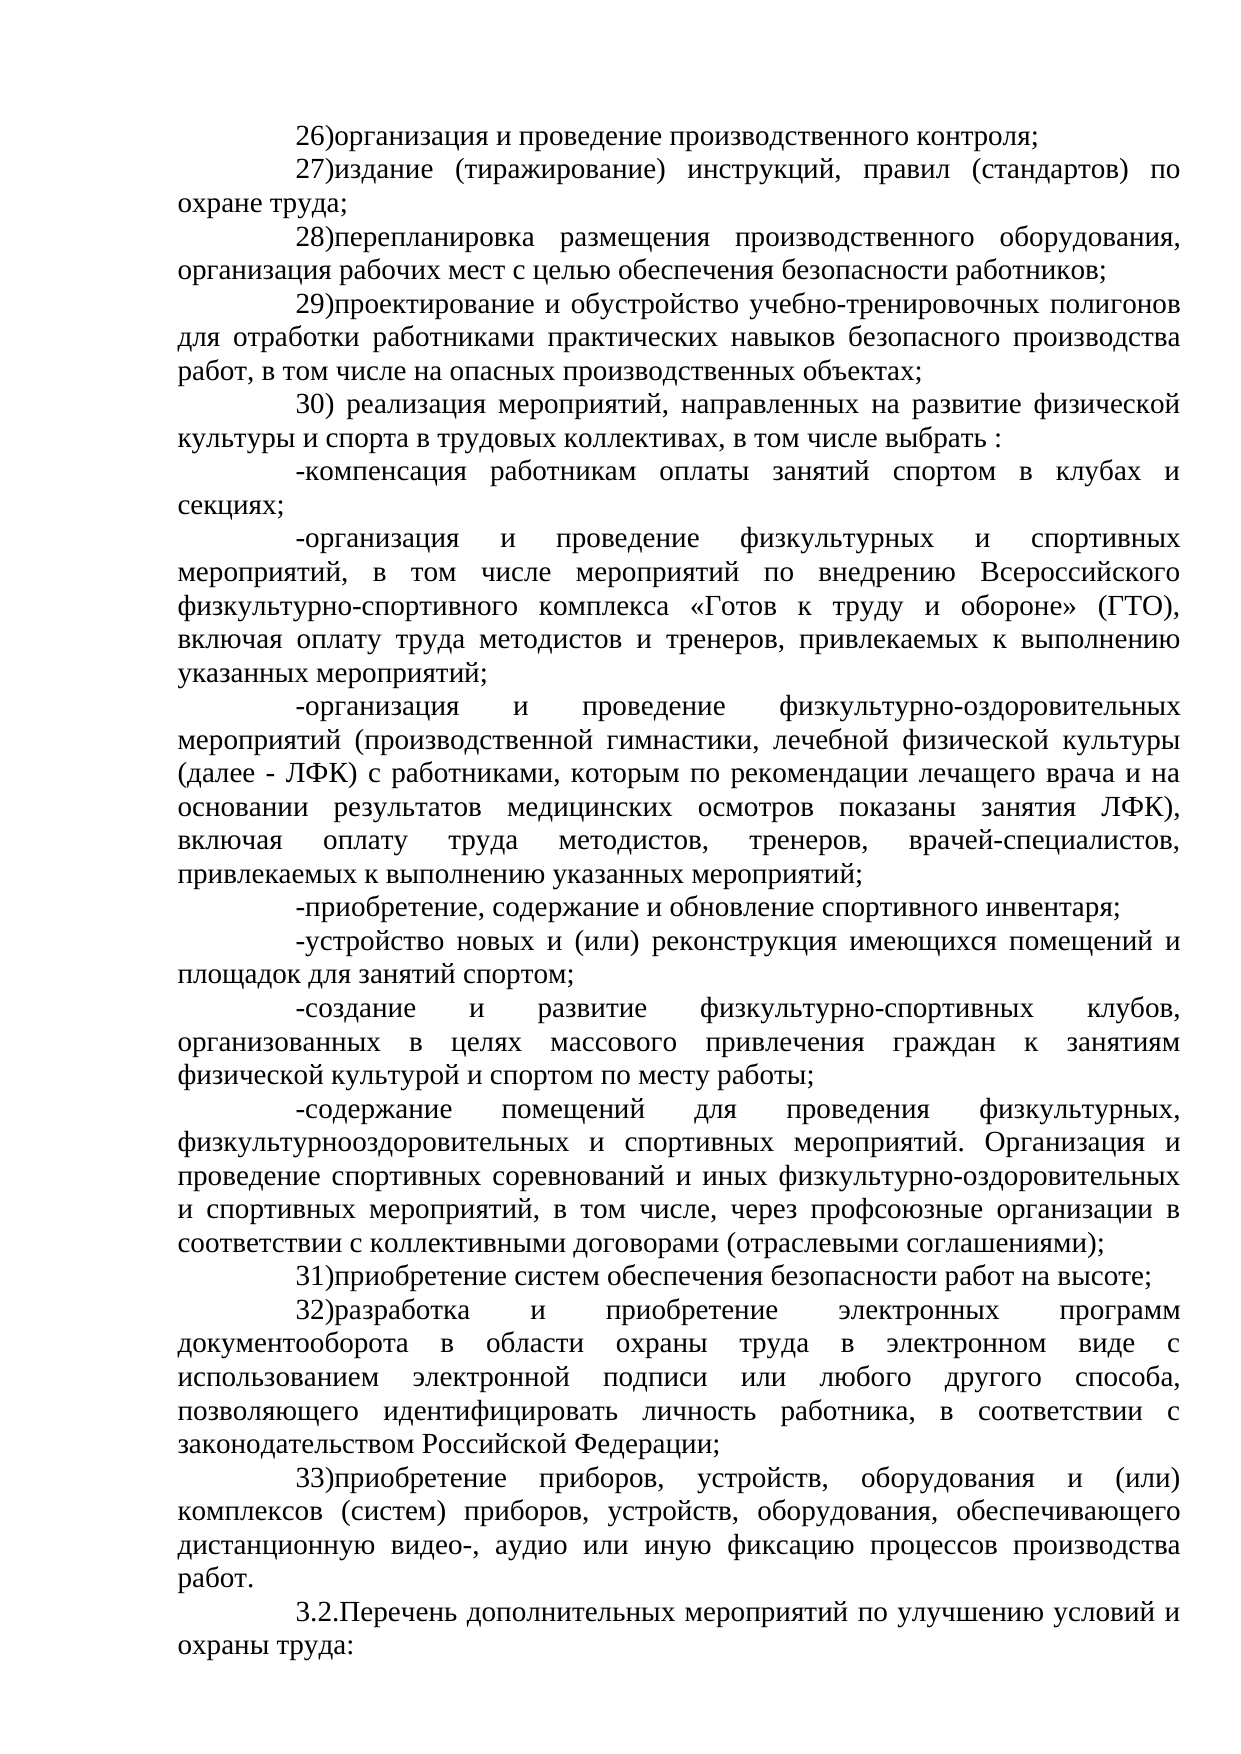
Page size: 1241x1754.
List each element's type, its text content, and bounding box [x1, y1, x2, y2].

text 31)приобретение систем обеспечения безопасности работ на высоте; [177, 1258, 1181, 1292]
text 26)организация и проведение производственного контроля; [177, 118, 1181, 152]
text -организация и проведение физкультурных и спортивных мероприятий, в том числе мероприятий по внедрению Всероссийского физкультурно-спортивного комплекса «Готов к труду и обороне» (ГТО), включая оплату труда методистов и тренеров, привлекаемых к выполнению указанных мероприятий; [177, 521, 1181, 688]
text 3.2.Перечень дополнительных мероприятий по улучшению условий и охраны труда: [177, 1594, 1181, 1661]
text -организация и проведение физкультурно-оздоровительных мероприятий (производственной гимнастики, лечебной физической культуры (далее - ЛФК) с работниками, которым по рекомендации лечащего врача и на основании результатов медицинских осмотров показаны занятия ЛФК), включая оплату труда методистов, тренеров, врачей-специалистов, привлекаемых к выполнению указанных мероприятий; [177, 688, 1181, 889]
text -устройство новых и (или) реконструкция имеющихся помещений и площадок для занятий спортом; [177, 923, 1181, 990]
text 30) реализация мероприятий, направленных на развитие физической культуры и спорта в трудовых коллективах, в том числе выбрать : [177, 386, 1181, 453]
text -содержание помещений для проведения физкультурных, физкультурно­оздоровительных и спортивных мероприятий. Организация и проведение спортивных соревнований и иных физкультурно-оздоровительных и спортивных мероприятий, в том числе, через профсоюзные организации в соответствии с коллективными договорами (отраслевыми соглашениями); [177, 1091, 1181, 1258]
text -создание и развитие физкультурно-спортивных клубов, организованных в целях массового привлечения граждан к занятиям физической культурой и спортом по месту работы; [177, 990, 1181, 1091]
text 27)издание (тиражирование) инструкций, правил (стандартов) по охране труда; [177, 152, 1181, 219]
text -приобретение, содержание и обновление спортивного инвентаря; [177, 889, 1181, 923]
text -компенсация работникам оплаты занятий спортом в клубах и секциях; [177, 453, 1181, 521]
text 29)проектирование и обустройство учебно-тренировочных полигонов для отработки работниками практических навыков безопасного производства работ, в том числе на опасных производственных объектах; [177, 286, 1181, 386]
text 32)разработка и приобретение электронных программ документооборота в области охраны труда в электронном виде с использованием электронной подписи или любого другого способа, позволяющего идентифицировать личность работника, в соответствии с законодательством Российской Федерации; [177, 1292, 1181, 1460]
text 28)перепланировка размещения производственного оборудования, организация рабочих мест с целью обеспечения безопасности работников; [177, 219, 1181, 286]
text 33)приобретение приборов, устройств, оборудования и (или) комплексов (систем) приборов, устройств, оборудования, обеспечивающего дистанционную видео-, аудио или иную фиксацию процессов производства работ. [177, 1460, 1181, 1594]
